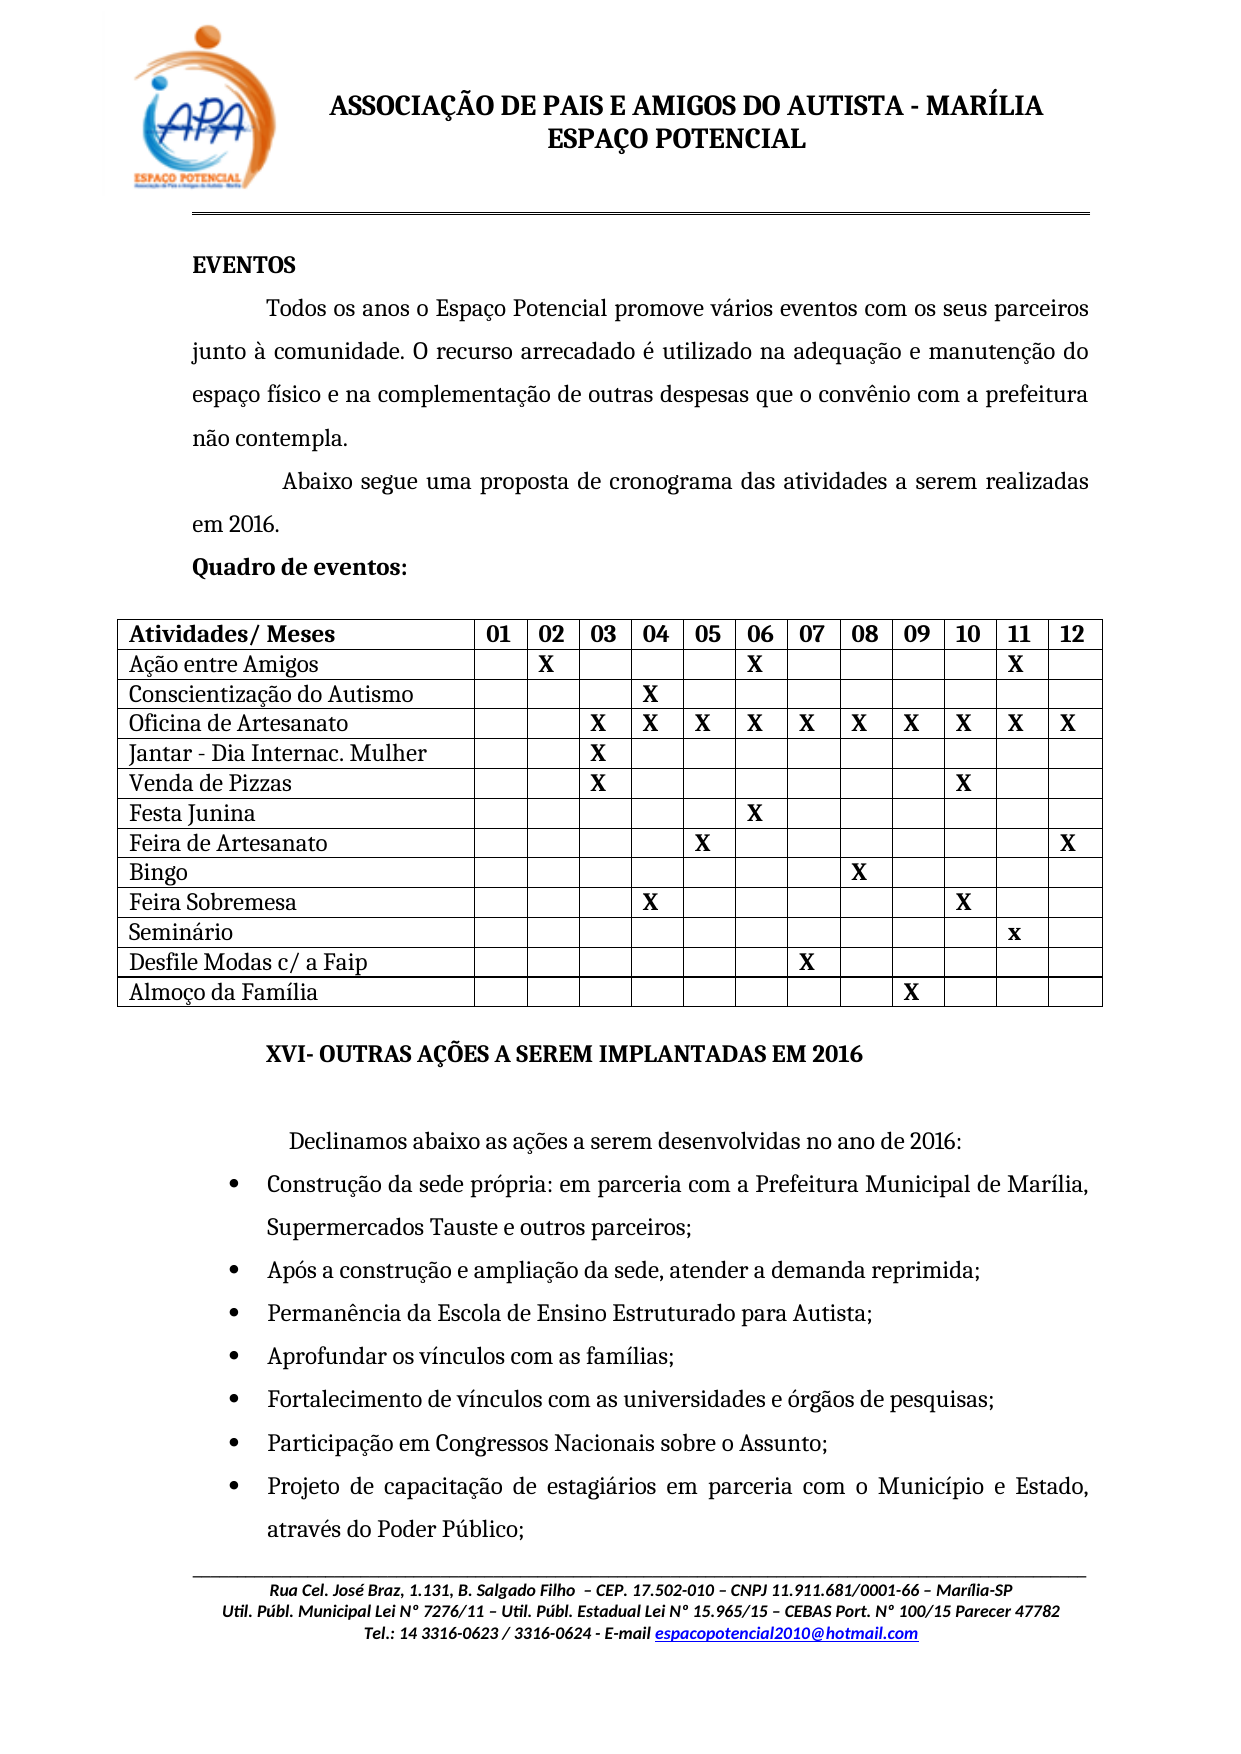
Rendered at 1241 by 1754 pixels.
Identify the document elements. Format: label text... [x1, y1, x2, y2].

table_cell [945, 650, 996, 678]
table_cell [684, 948, 735, 976]
table_cell [632, 650, 683, 678]
table_cell [736, 918, 787, 947]
table_cell [893, 650, 944, 678]
table_cell [475, 709, 527, 738]
table_cell X [632, 888, 683, 917]
table_cell X [632, 680, 683, 708]
table_cell [684, 739, 735, 768]
table_cell [684, 978, 735, 1006]
table_cell [580, 680, 631, 708]
table_cell [997, 680, 1048, 708]
table_cell [736, 739, 787, 768]
table_cell Ação entre Amigos [118, 650, 474, 678]
table_cell [841, 888, 892, 917]
table_cell [528, 709, 579, 738]
table_cell X [580, 769, 631, 798]
table_cell [632, 948, 683, 976]
table_cell [632, 978, 683, 1006]
table_cell [684, 858, 735, 887]
table_cell [945, 799, 996, 827]
table_cell [528, 978, 579, 1006]
table_cell [1049, 948, 1102, 976]
table_cell [528, 680, 579, 708]
table_cell [632, 918, 683, 947]
table_cell [893, 858, 944, 887]
table_header 05 [684, 620, 735, 649]
table_cell [736, 888, 787, 917]
table_cell [580, 978, 631, 1006]
table_cell [684, 799, 735, 827]
table_cell X [736, 709, 787, 738]
list Construção da sede própria: em parceria com a Prefeitura Municipal de Marília, Supermercados Tauste e outros parceiros; [229, 1170, 1090, 1242]
table_cell X [684, 829, 735, 857]
table_cell X [841, 709, 892, 738]
table_cell [841, 829, 892, 857]
table_header 12 [1049, 620, 1102, 649]
table_cell [945, 680, 996, 708]
list Fortalecimento de vínculos com as universidades e órgãos de pesquisas; [229, 1385, 1090, 1414]
table_cell [788, 680, 840, 708]
table_cell [475, 948, 527, 976]
table_cell [580, 918, 631, 947]
table_cell [580, 829, 631, 857]
table_cell [945, 829, 996, 857]
text Todos os anos o Espaço Potencial promove vários eventos com os seus parceiros junto à comunidade. O recurso arrecadado é utilizado na adequação e manutenção do espaço físico e na complementação de outras despesas que o convênio com a prefeitura não contempla. [192, 294, 1090, 452]
table_cell X [788, 948, 840, 976]
table_cell [475, 829, 527, 857]
table_cell [475, 978, 527, 1006]
table_cell [1049, 799, 1102, 827]
table_cell [1049, 680, 1102, 708]
table_header Atividades/ Meses [118, 620, 474, 649]
table_cell X [945, 709, 996, 738]
text XVI- OUTRAS AÇÕES A SEREM IMPLANTADAS EM 2016 [192, 1040, 1090, 1069]
table_cell [632, 739, 683, 768]
table_cell [893, 829, 944, 857]
table_cell X [945, 888, 996, 917]
text EVENTOS [192, 251, 1090, 280]
table_cell [893, 739, 944, 768]
table_cell X [945, 769, 996, 798]
table_cell Festa Junina [118, 799, 474, 827]
text Abaixo segue uma proposta de cronograma das atividades a serem realizadas em 2016. [192, 467, 1090, 538]
table_cell x [997, 918, 1048, 947]
table_cell [788, 858, 840, 887]
table_header 03 [580, 620, 631, 649]
table_cell [475, 799, 527, 827]
table_cell X [1049, 829, 1102, 857]
table_cell X [893, 709, 944, 738]
table_cell [841, 948, 892, 976]
table_cell X [528, 650, 579, 678]
table_cell [997, 769, 1048, 798]
table_cell X [580, 709, 631, 738]
table_cell [684, 650, 735, 678]
table_cell Seminário [118, 918, 474, 947]
table_cell [788, 978, 840, 1006]
table_cell [841, 799, 892, 827]
list Aprofundar os vínculos com as famílias; [229, 1342, 1090, 1371]
table_cell X [736, 650, 787, 678]
table_cell [528, 888, 579, 917]
table_cell [945, 978, 996, 1006]
table_cell [841, 680, 892, 708]
table_cell Jantar - Dia Internac. Mulher [118, 739, 474, 768]
table_cell [893, 948, 944, 976]
table_cell [475, 739, 527, 768]
picture [101, 11, 285, 196]
table_cell [528, 948, 579, 976]
table_cell [736, 829, 787, 857]
table_cell X [632, 709, 683, 738]
table_cell [997, 948, 1048, 976]
table_header 01 [475, 620, 527, 649]
table_cell X [788, 709, 840, 738]
table_cell Feira Sobremesa [118, 888, 474, 917]
table_cell Venda de Pizzas [118, 769, 474, 798]
table_header 07 [788, 620, 840, 649]
table_cell [997, 829, 1048, 857]
table_cell [945, 948, 996, 976]
table_cell [632, 829, 683, 857]
table_cell [580, 948, 631, 976]
table_cell [997, 739, 1048, 768]
table_header 11 [997, 620, 1048, 649]
table_cell Almoço da Família [118, 978, 474, 1006]
text Quadro de eventos: [192, 553, 1090, 582]
text Declinamos abaixo as ações a serem desenvolvidas no ano de 2016: [251, 1127, 1090, 1155]
table_header 04 [632, 620, 683, 649]
table_cell [684, 769, 735, 798]
table_cell Feira de Artesanato [118, 829, 474, 857]
table_cell Conscientização do Autismo [118, 680, 474, 708]
table_cell [788, 769, 840, 798]
table_cell X [736, 799, 787, 827]
table_cell [945, 918, 996, 947]
table_cell [841, 739, 892, 768]
table_cell [893, 918, 944, 947]
table_cell [528, 918, 579, 947]
table_cell [997, 799, 1048, 827]
table_cell [997, 858, 1048, 887]
table_cell [841, 650, 892, 678]
table_cell [788, 888, 840, 917]
table_cell [580, 799, 631, 827]
table_cell [1049, 918, 1102, 947]
table_cell [736, 769, 787, 798]
table_cell [580, 650, 631, 678]
table_cell [632, 858, 683, 887]
table_cell [632, 799, 683, 827]
table_cell [788, 739, 840, 768]
table_header 06 [736, 620, 787, 649]
table_header 08 [841, 620, 892, 649]
table_cell [1049, 739, 1102, 768]
table_cell [1049, 888, 1102, 917]
table_header 09 [893, 620, 944, 649]
table_cell X [997, 709, 1048, 738]
table_cell [841, 918, 892, 947]
table_cell [736, 978, 787, 1006]
table_cell [1049, 650, 1102, 678]
table_cell [736, 680, 787, 708]
table_cell [475, 769, 527, 798]
table_cell [1049, 858, 1102, 887]
table_cell [528, 739, 579, 768]
table_cell [580, 858, 631, 887]
table_cell [893, 769, 944, 798]
table_cell [475, 650, 527, 678]
table_cell [997, 888, 1048, 917]
table_cell [684, 680, 735, 708]
table_cell [788, 799, 840, 827]
table_cell X [580, 739, 631, 768]
table_cell [736, 858, 787, 887]
table_cell [788, 650, 840, 678]
table_cell [788, 918, 840, 947]
list Participação em Congressos Nacionais sobre o Assunto; [229, 1428, 1090, 1457]
table_cell Bingo [118, 858, 474, 887]
list Permanência da Escola de Ensino Estruturado para Autista; [229, 1299, 1090, 1328]
table_cell [580, 888, 631, 917]
table_cell [1049, 769, 1102, 798]
table_cell [736, 948, 787, 976]
table_cell [893, 888, 944, 917]
table_cell [528, 799, 579, 827]
table_cell Desfile Modas c/ a Faip [118, 948, 474, 976]
table_cell [684, 888, 735, 917]
table_cell [893, 799, 944, 827]
list Após a construção e ampliação da sede, atender a demanda reprimida; [229, 1256, 1090, 1285]
table_cell [528, 858, 579, 887]
table_cell [475, 918, 527, 947]
table_cell [945, 858, 996, 887]
table_cell [528, 829, 579, 857]
table_cell [788, 829, 840, 857]
table_cell [841, 978, 892, 1006]
table_cell X [1049, 709, 1102, 738]
table_cell [475, 680, 527, 708]
table_cell X [997, 650, 1048, 678]
table_cell [893, 680, 944, 708]
table_cell [841, 769, 892, 798]
table_cell [475, 888, 527, 917]
list Projeto de capacitação de estagiários em parceria com o Município e Estado, através do Poder Público; [229, 1472, 1090, 1543]
table_cell [945, 739, 996, 768]
table_cell [1049, 978, 1102, 1006]
table_header 10 [945, 620, 996, 649]
table_cell [632, 769, 683, 798]
table_cell [684, 918, 735, 947]
table_cell Oficina de Artesanato [118, 709, 474, 738]
table_cell [475, 858, 527, 887]
table_cell [528, 769, 579, 798]
table_header 02 [528, 620, 579, 649]
table_cell X [684, 709, 735, 738]
table_cell X [893, 978, 944, 1006]
table_cell X [841, 858, 892, 887]
table_cell [997, 978, 1048, 1006]
